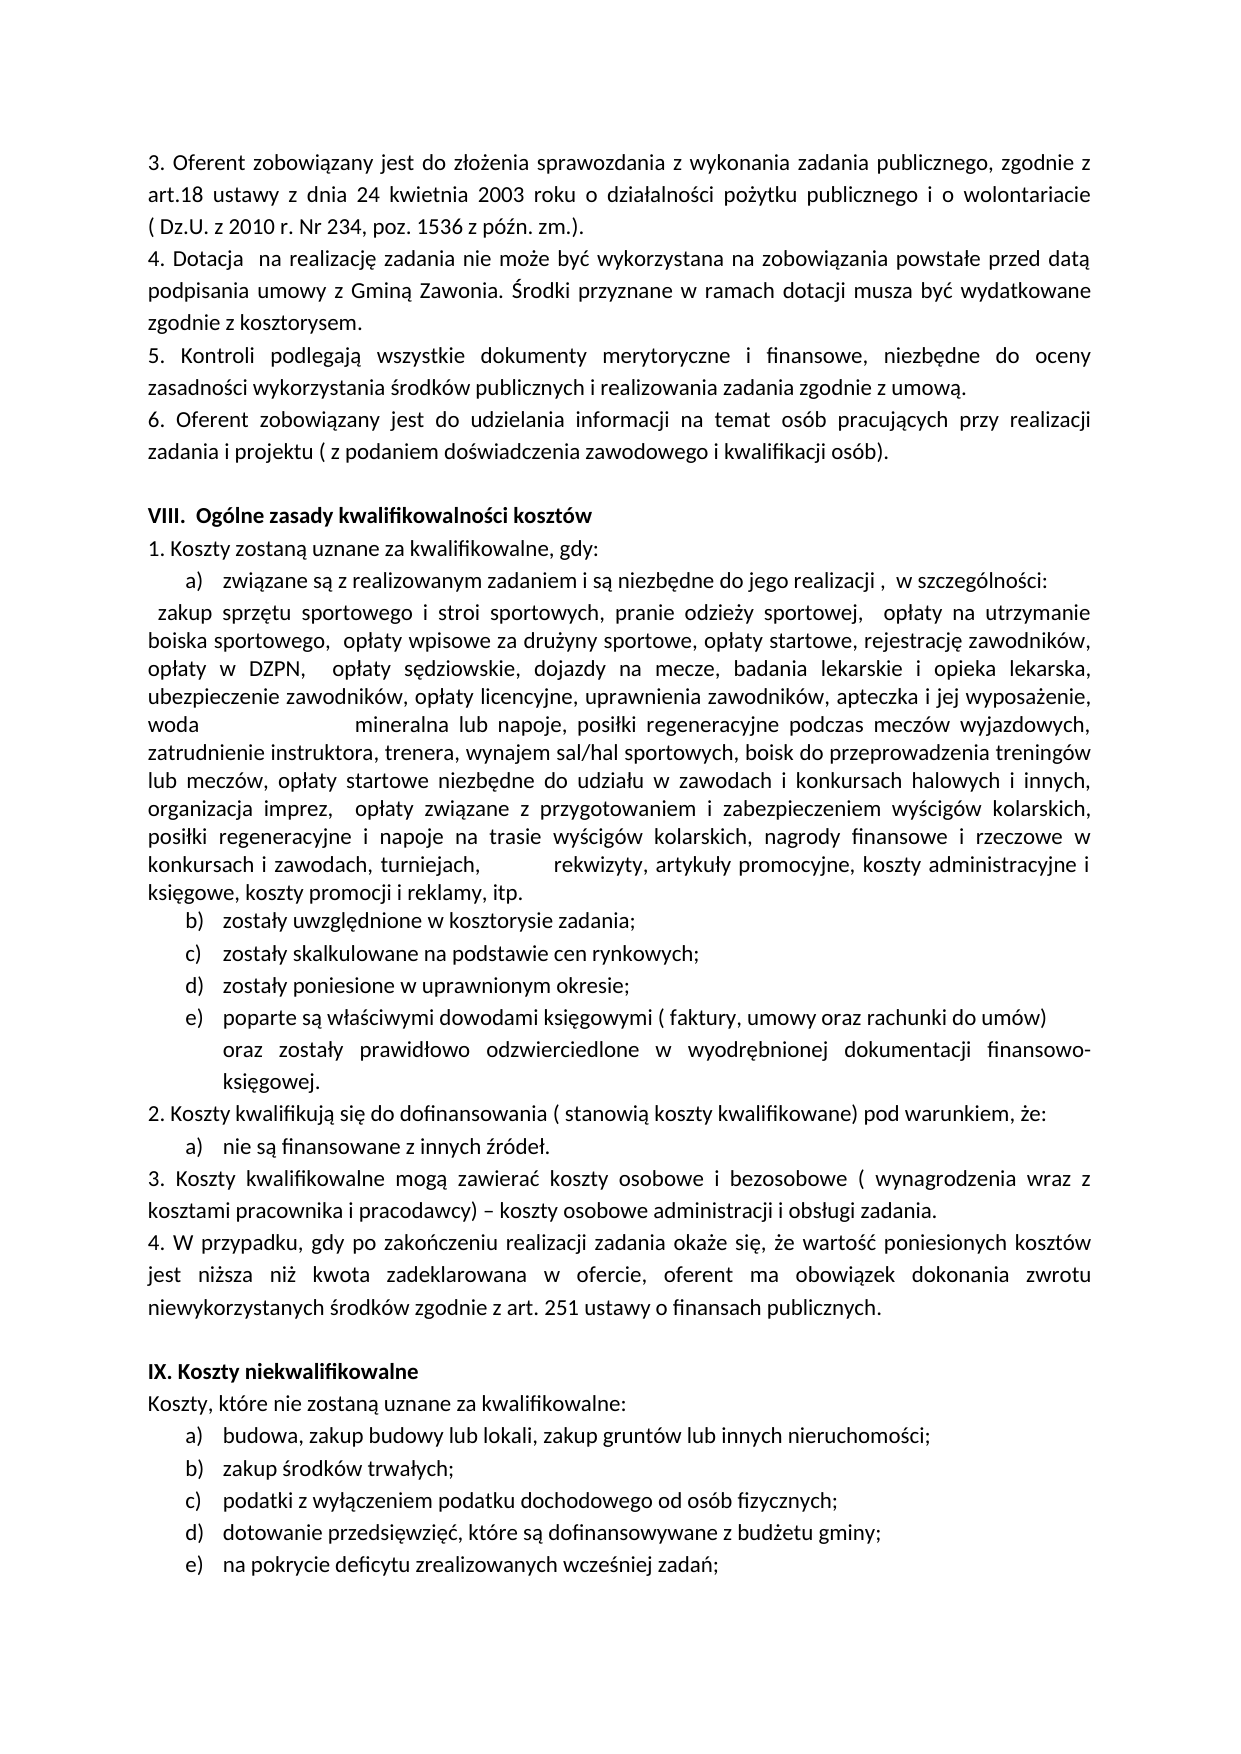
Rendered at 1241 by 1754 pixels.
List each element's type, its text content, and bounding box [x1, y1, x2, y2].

list podatki z wyłączeniem podatku dochodowego od osób fizycznych; [185, 1486, 1093, 1514]
text IX. Koszty niekwalifikowalne [148, 1357, 1093, 1385]
list zostały poniesione w uprawnionym okresie; [185, 971, 1093, 999]
text 3. Koszty kwalifikowalne mogą zawierać koszty osobowe i bezosobowe ( wynagrodzenia wraz z kosztami pracownika i pracodawcy) – koszty osobowe administracji i obsługi zadania. [148, 1164, 1093, 1224]
list zostały uwzględnione w kosztorysie zadania; [185, 906, 1093, 934]
text VIII. Ogólne zasady kwalifikowalności kosztów [148, 502, 1093, 530]
text 6. Oferent zobowiązany jest do udzielania informacji na temat osób pracujących przy realizacji zadania i projektu ( z podaniem doświadczenia zawodowego i kwalifikacji osób). [148, 405, 1093, 465]
text 3. Oferent zobowiązany jest do złożenia sprawozdania z wykonania zadania publicznego, zgodnie z art.18 ustawy z dnia 24 kwietnia 2003 roku o działalności pożytku publicznego i o wolontariacie ( Dz.U. z 2010 r. Nr 234, poz. 1536 z późn. zm.). [148, 148, 1093, 240]
text 1. Koszty zostaną uznane za kwalifikowalne, gdy: [148, 534, 1093, 562]
text Koszty, które nie zostaną uznane za kwalifikowalne: [148, 1389, 1093, 1417]
text 5. Kontroli podlegają wszystkie dokumenty merytoryczne i finansowe, niezbędne do oceny zasadności wykorzystania środków publicznych i realizowania zadania zgodnie z umową. [148, 341, 1093, 401]
text oraz zostały prawidłowo odzwierciedlone w wyodrębnionej dokumentacji finansowo-księgowej. [223, 1035, 1093, 1095]
text 4. Dotacja na realizację zadania nie może być wykorzystana na zobowiązania powstałe przed datą podpisania umowy z Gminą Zawonia. Środki przyznane w ramach dotacji musza być wydatkowane zgodnie z kosztorysem. [148, 244, 1093, 337]
list zakup środków trwałych; [185, 1454, 1093, 1482]
list poparte są właściwymi dowodami księgowymi ( faktury, umowy oraz rachunki do umów) [185, 1003, 1093, 1031]
list dotowanie przedsięwzięć, które są dofinansowywane z budżetu gminy; [185, 1518, 1093, 1546]
list nie są finansowane z innych źródeł. [185, 1132, 1093, 1160]
list na pokrycie deficytu zrealizowanych wcześniej zadań; [185, 1550, 1093, 1578]
text 4. W przypadku, gdy po zakończeniu realizacji zadania okaże się, że wartość poniesionych kosztów jest niższa niż kwota zadeklarowana w ofercie, oferent ma obowiązek dokonania zwrotu niewykorzystanych środków zgodnie z art. 251 ustawy o finansach publicznych. [148, 1228, 1093, 1321]
text zakup sprzętu sportowego i stroi sportowych, pranie odzieży sportowej, opłaty na utrzymanie boiska sportowego, opłaty wpisowe za drużyny sportowe, opłaty startowe, rejestrację zawodników, opłaty w DZPN, opłaty sędziowskie, dojazdy na mecze, badania lekarskie i opieka lekarska, ubezpieczenie zawodników, opłaty licencyjne, uprawnienia zawodników, apteczka i jej wyposażenie, woda mineralna lub napoje, posiłki regeneracyjne podczas meczów wyjazdowych, zatrudnienie instruktora, trenera, wynajem sal/hal sportowych, boisk do przeprowadzenia treningów lub meczów, opłaty startowe niezbędne do udziału w zawodach i konkursach halowych i innych, organizacja imprez, opłaty związane z przygotowaniem i zabezpieczeniem wyścigów kolarskich, posiłki regeneracyjne i napoje na trasie wyścigów kolarskich, nagrody finansowe i rzeczowe w konkursach i zawodach, turniejach, rekwizyty, artykuły promocyjne, koszty administracyjne i księgowe, koszty promocji i reklamy, itp. [148, 598, 1093, 906]
list związane są z realizowanym zadaniem i są niezbędne do jego realizacji , w szczególności: [185, 566, 1093, 594]
list budowa, zakup budowy lub lokali, zakup gruntów lub innych nieruchomości; [185, 1421, 1093, 1449]
text 2. Koszty kwalifikują się do dofinansowania ( stanowią koszty kwalifikowane) pod warunkiem, że: [148, 1099, 1093, 1128]
list zostały skalkulowane na podstawie cen rynkowych; [185, 939, 1093, 967]
